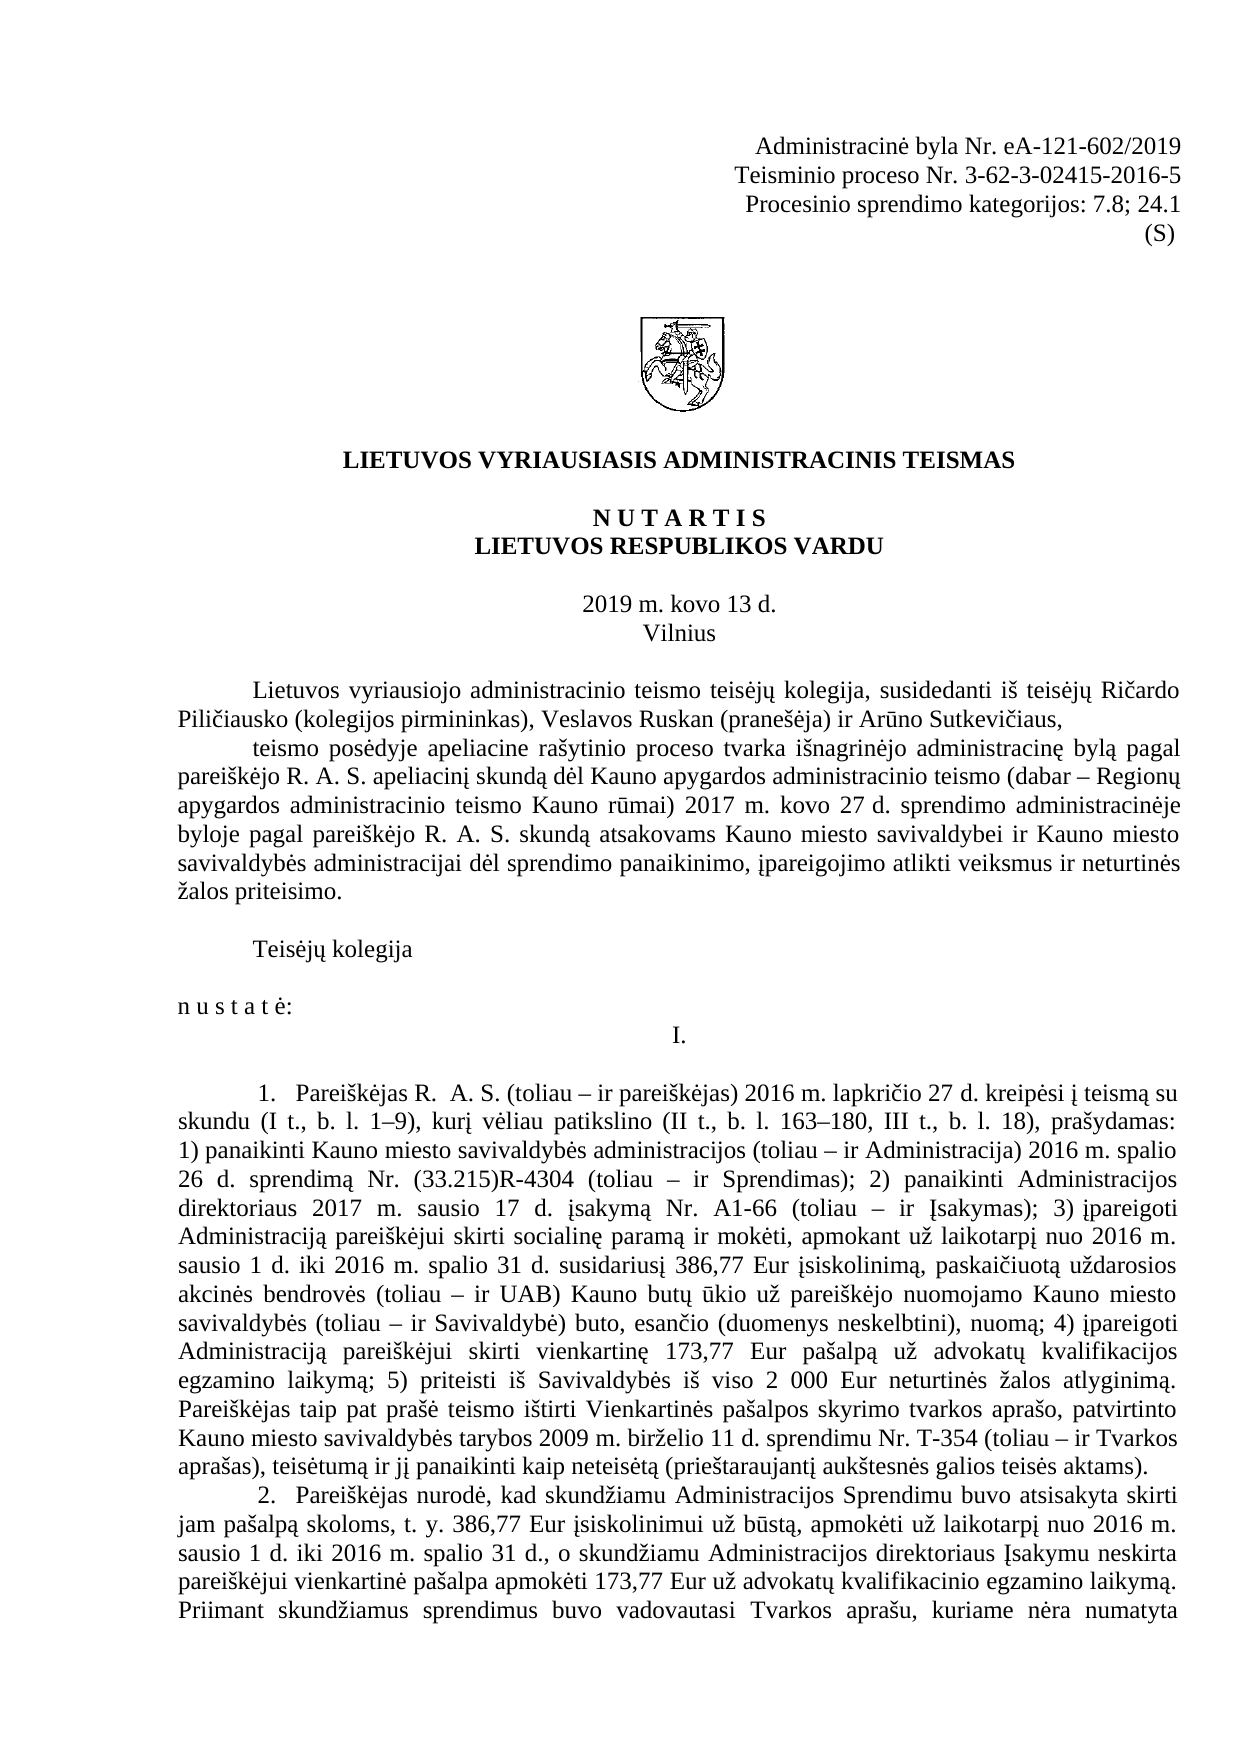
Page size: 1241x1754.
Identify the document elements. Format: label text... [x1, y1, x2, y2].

text Lietuvos vyriausiojo administracinio teismo teisėjų kolegija, susidedanti iš teisėjų Ričardo Piličiausko (kolegijos pirmininkas), Veslavos Ruskan (pranešėja) ir Arūno Sutkevičiaus, [177, 675, 1181, 733]
text Vilnius [177, 618, 1181, 646]
text n u s t a t ė: [177, 991, 1181, 1020]
text Administracinė byla Nr. eA-121-602/2019 [177, 131, 1181, 160]
text Procesinio sprendimo kategorijos: 7.8; 24.1 [177, 189, 1181, 218]
text LIETUVOS VYRIAUSIASIS ADMINISTRACINIS TEISMAS [177, 445, 1181, 474]
text teismo posėdyje apeliacine rašytinio proceso tvarka išnagrinėjo administracinę bylą pagal pareiškėjo R. A. S. apeliacinį skundą dėl Kauno apygardos administracinio teismo (dabar – Regionų apygardos administracinio teismo Kauno rūmai) 2017 m. kovo 27 d. sprendimo administracinėje byloje pagal pareiškėjo R. A. S. skundą atsakovams Kauno miesto savivaldybei ir Kauno miesto savivaldybės administracijai dėl sprendimo panaikinimo, įpareigojimo atlikti veiksmus ir neturtinės žalos priteisimo. [177, 733, 1181, 905]
text Teisėjų kolegija [177, 934, 1181, 963]
text (S) [177, 218, 1181, 246]
text N U T A R T I S [177, 503, 1181, 531]
text 2019 m. kovo 13 d. [177, 589, 1181, 618]
text 1. Pareiškėjas R. A. S. (toliau – ir pareiškėjas) 2016 m. lapkričio 27 d. kreipėsi į teismą su skundu (I t., b. l. 1–9), kurį vėliau patikslino (II t., b. l. 163–180, III t., b. l. 18), prašydamas: 1) panaikinti Kauno miesto savivaldybės administracijos (toliau – ir Administracija) 2016 m. spalio 26 d. sprendimą Nr. (33.215)R-4304 (toliau – ir Sprendimas); 2) panaikinti Administracijos direktoriaus 2017 m. sausio 17 d. įsakymą Nr. A1-66 (toliau – ir Įsakymas); 3) įpareigoti Administraciją pareiškėjui skirti socialinę paramą ir mokėti, apmokant už laikotarpį nuo 2016 m. sausio 1 d. iki 2016 m. spalio 31 d. susidariusį 386,77 Eur įsiskolinimą, paskaičiuotą uždarosios akcinės bendrovės (toliau – ir UAB) Kauno butų ūkio už pareiškėjo nuomojamo Kauno miesto savivaldybės (toliau – ir Savivaldybė) buto, esančio (duomenys neskelbtini), nuomą; 4) įpareigoti Administraciją pareiškėjui skirti vienkartinę 173,77 Eur pašalpą už advokatų kvalifikacijos egzamino laikymą; 5) priteisti iš Savivaldybės iš viso 2 000 Eur neturtinės žalos atlyginimą. Pareiškėjas taip pat prašė teismo ištirti Vienkartinės pašalpos skyrimo tvarkos aprašo, patvirtinto Kauno miesto savivaldybės tarybos 2009 m. birželio 11 d. sprendimu Nr. T-354 (toliau – ir Tvarkos aprašas), teisėtumą ir jį panaikinti kaip neteisėtą (prieštaraujantį aukštesnės galios teisės aktams). [178, 1078, 1178, 1480]
text I. [177, 1020, 1181, 1049]
text Teisminio proceso Nr. 3-62-3-02415-2016-5 [177, 160, 1181, 189]
text LIETUVOS RESPUBLIKOS VARDU [177, 531, 1181, 560]
text 2. Pareiškėjas nurodė, kad skundžiamu Administracijos Sprendimu buvo atsisakyta skirti jam pašalpą skoloms, t. y. 386,77 Eur įsiskolinimui už būstą, apmokėti už laikotarpį nuo 2016 m. sausio 1 d. iki 2016 m. spalio 31 d., o skundžiamu Administracijos direktoriaus Įsakymu neskirta pareiškėjui vienkartinė pašalpa apmokėti 173,77 Eur už advokatų kvalifikacinio egzamino laikymą. Priimant skundžiamus sprendimus buvo vadovautasi Tvarkos aprašu, kuriame nėra numatyta [178, 1480, 1178, 1624]
